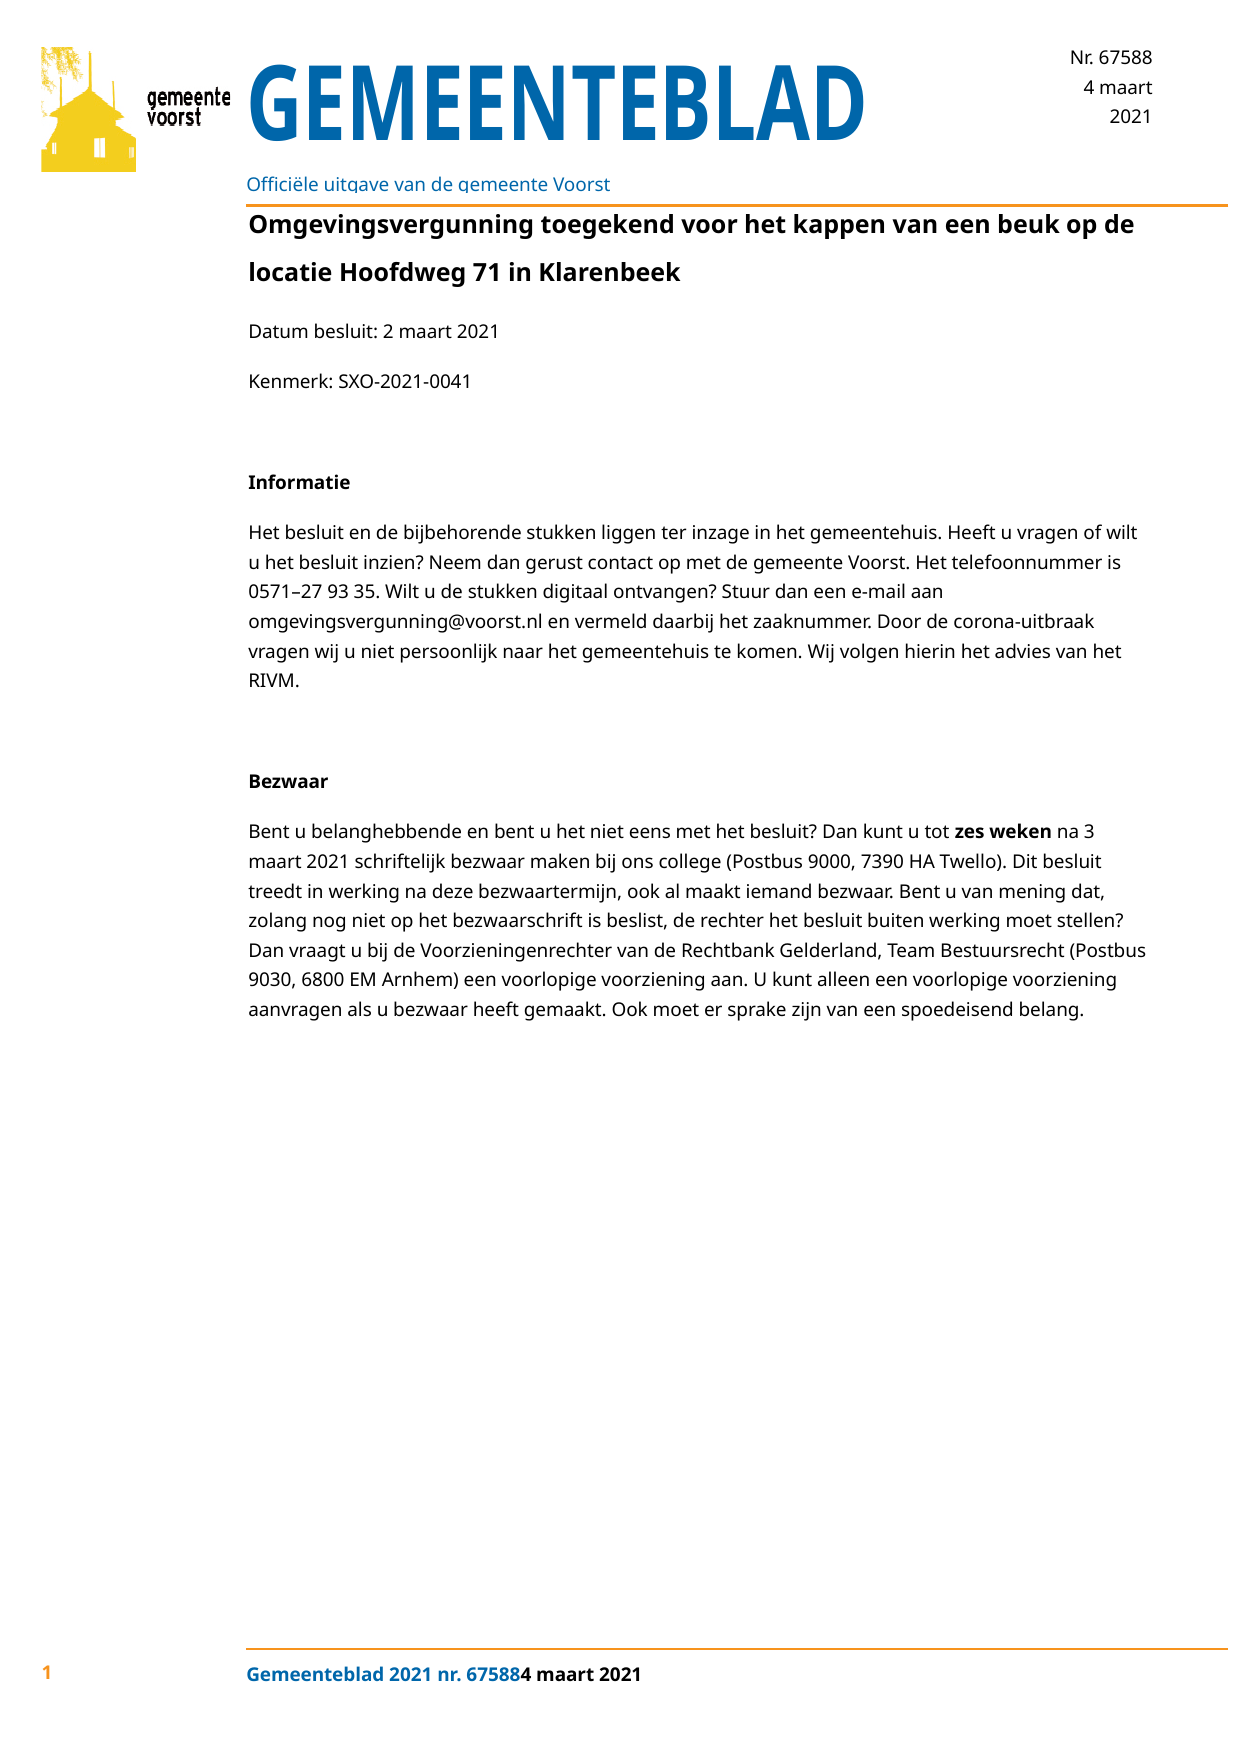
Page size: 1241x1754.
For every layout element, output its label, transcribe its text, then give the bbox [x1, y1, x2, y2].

text Bezwaar [248, 768, 1152, 794]
text Datum besluit: 2 maart 2021 [248, 318, 1152, 344]
text Informatie [248, 469, 1152, 495]
text Bent u belanghebbende en bent u het niet eens met het besluit? Dan kunt u tot zes weken na 3 maart 2021 schriftelijk bezwaar maken bij ons college (Postbus 9000, 7390 HA Twello). Dit besluit treedt in werking na deze bezwaartermijn, ook al maakt iemand bezwaar. Bent u van mening dat, zolang nog niet op het bezwaarschrift is beslist, de rechter het besluit buiten werking moet stellen? Dan vraagt u bij de Voorzieningenrechter van de Rechtbank Gelderland, Team Bestuursrecht (Postbus 9030, 6800 EM Arnhem) een voorlopige voorziening aan. U kunt alleen een voorlopige voorziening aanvragen als u bezwaar heeft gemaakt. Ook moet er sprake zijn van een spoedeisend belang. [248, 819, 1152, 1022]
text Kenmerk: SXO-2021-0041 [248, 368, 1152, 394]
text Omgevingsvergunning toegekend voor het kappen van een beuk op de locatie Hoofdweg 71 in Klarenbeek [248, 207, 1152, 288]
picture [41, 47, 231, 172]
text Het besluit en de bijbehorende stukken liggen ter inzage in het gemeentehuis. Heeft u vragen of wilt u het besluit inzien? Neem dan gerust contact op met de gemeente Voorst. Het telefoonnummer is 0571–27 93 35. Wilt u de stukken digitaal ontvangen? Stuur dan een e-mail aan omgevingsvergunning@voorst.nl en vermeld daarbij het zaaknummer. Door de corona-uitbraak vragen wij u niet persoonlijk naar het gemeentehuis te komen. Wij volgen hierin het advies van het RIVM. [248, 519, 1152, 693]
